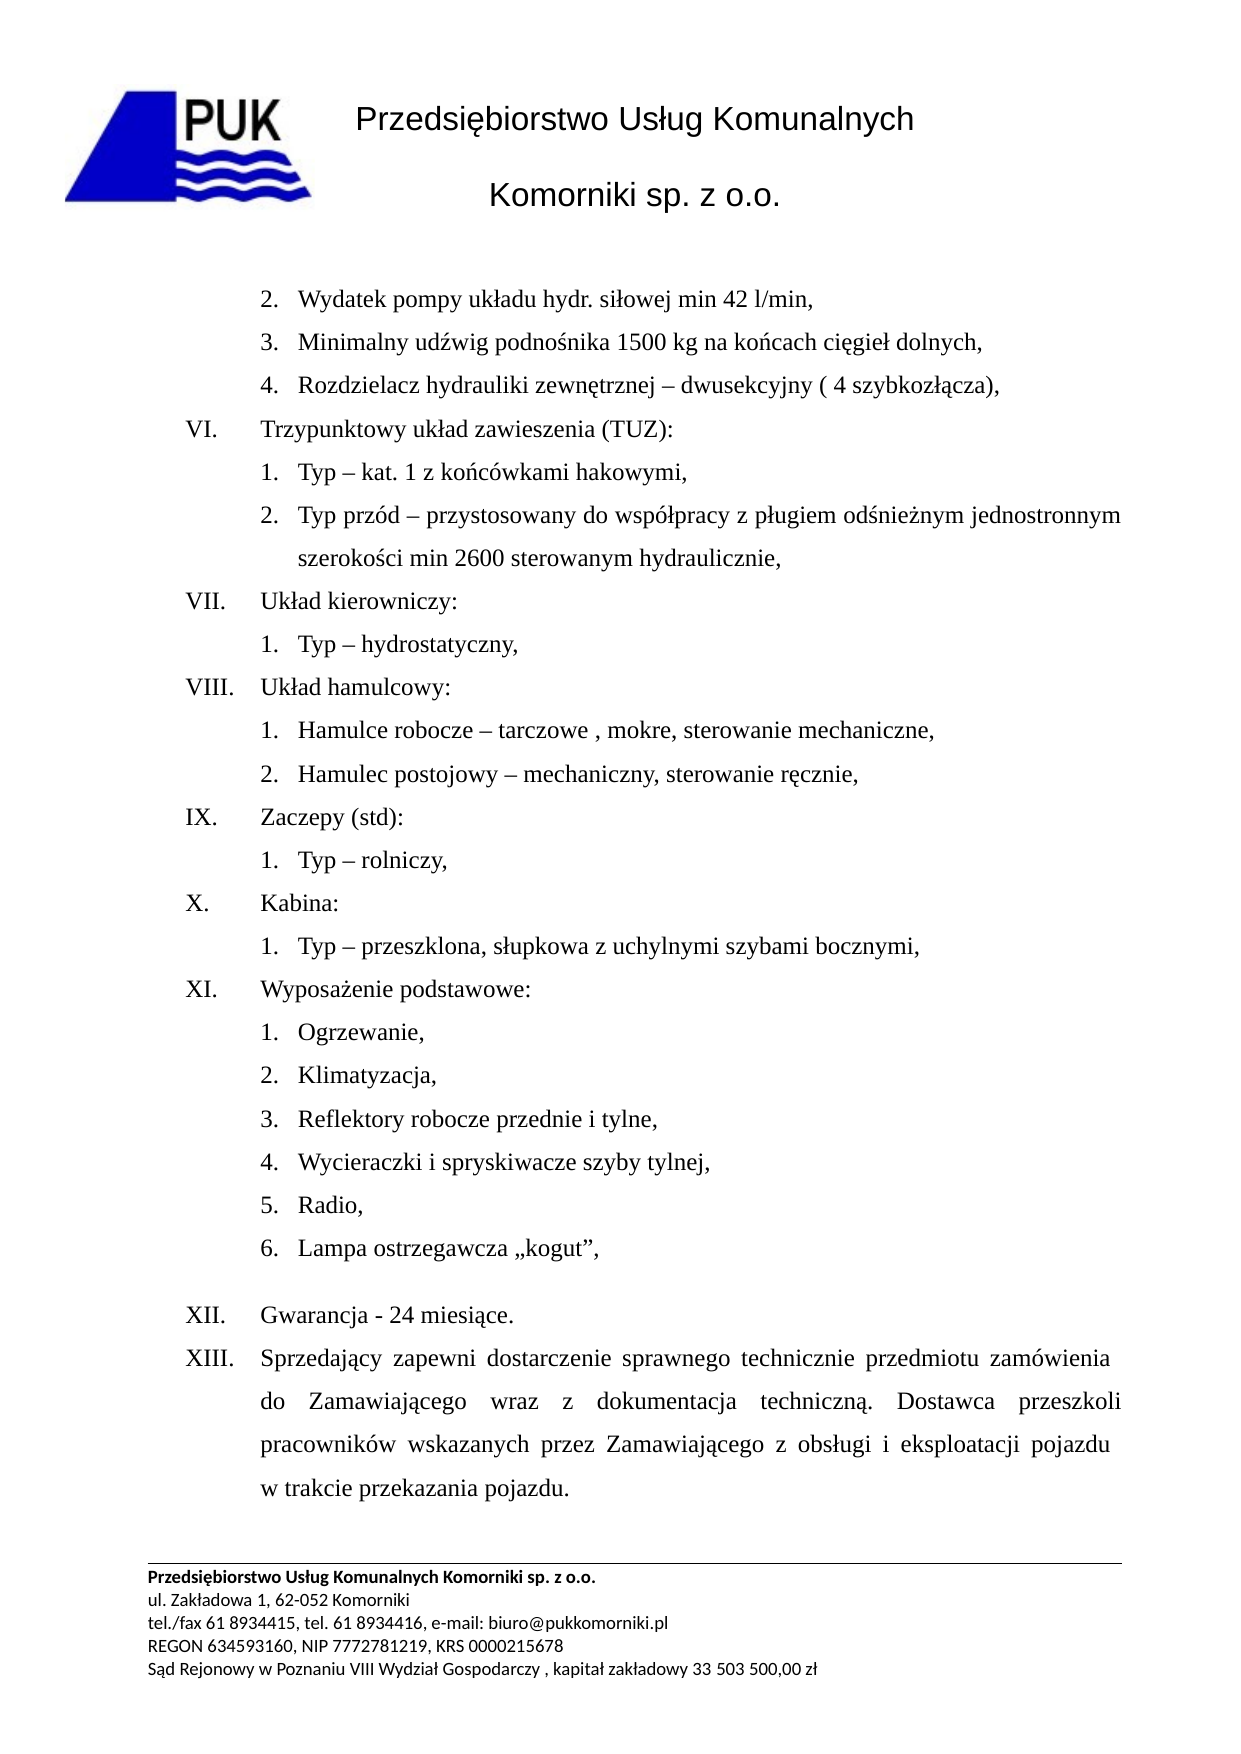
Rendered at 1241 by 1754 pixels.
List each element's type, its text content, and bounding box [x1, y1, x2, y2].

list Układ hamulcowy: [185, 672, 1122, 701]
list Trzypunktowy układ zawieszenia (TUZ): [185, 414, 1122, 442]
list Zaczepy (std): [185, 802, 1122, 831]
list Radio, [260, 1190, 1122, 1219]
list Typ przód – przystosowany do współpracy z pługiem odśnieżnym jednostronnym szerokości min 2600 sterowanym hydraulicznie, [260, 500, 1122, 572]
list Układ kierowniczy: [185, 586, 1122, 615]
list Minimalny udźwig podnośnika 1500 kg na końcach cięgieł dolnych, [260, 327, 1122, 356]
list Hamulec postojowy – mechaniczny, sterowanie ręcznie, [260, 759, 1122, 787]
list Sprzedający zapewni dostarczenie sprawnego technicznie przedmiotu zamówienia do Zamawiającego wraz z dokumentacja techniczną. Dostawca przeszkoli pracowników wskazanych przez Zamawiającego z obsługi i eksploatacji pojazdu w trakcie przekazania pojazdu. [185, 1343, 1122, 1501]
list Gwarancja - 24 miesiące. [185, 1300, 1122, 1329]
list Wydatek pompy układu hydr. siłowej min 42 l/min, [260, 284, 1122, 313]
list Rozdzielacz hydrauliki zewnętrznej – dwusekcyjny ( 4 szybkozłącza), [260, 371, 1122, 399]
list Wyposażenie podstawowe: [185, 974, 1122, 1003]
list Typ – przeszklona, słupkowa z uchylnymi szybami bocznymi, [260, 931, 1122, 960]
list Typ – kat. 1 z końcówkami hakowymi, [260, 457, 1122, 486]
list Klimatyzacja, [260, 1061, 1122, 1089]
list Typ – hydrostatyczny, [260, 629, 1122, 658]
list Reflektory robocze przednie i tylne, [260, 1104, 1122, 1132]
list Wycieraczki i spryskiwacze szyby tylnej, [260, 1147, 1122, 1176]
list Kabina: [185, 888, 1122, 917]
list Hamulce robocze – tarczowe , mokre, sterowanie mechaniczne, [260, 716, 1122, 744]
list Typ – rolniczy, [260, 845, 1122, 874]
list Ogrzewanie, [260, 1017, 1122, 1046]
list Lampa ostrzegawcza „kogut”, [260, 1233, 1122, 1262]
